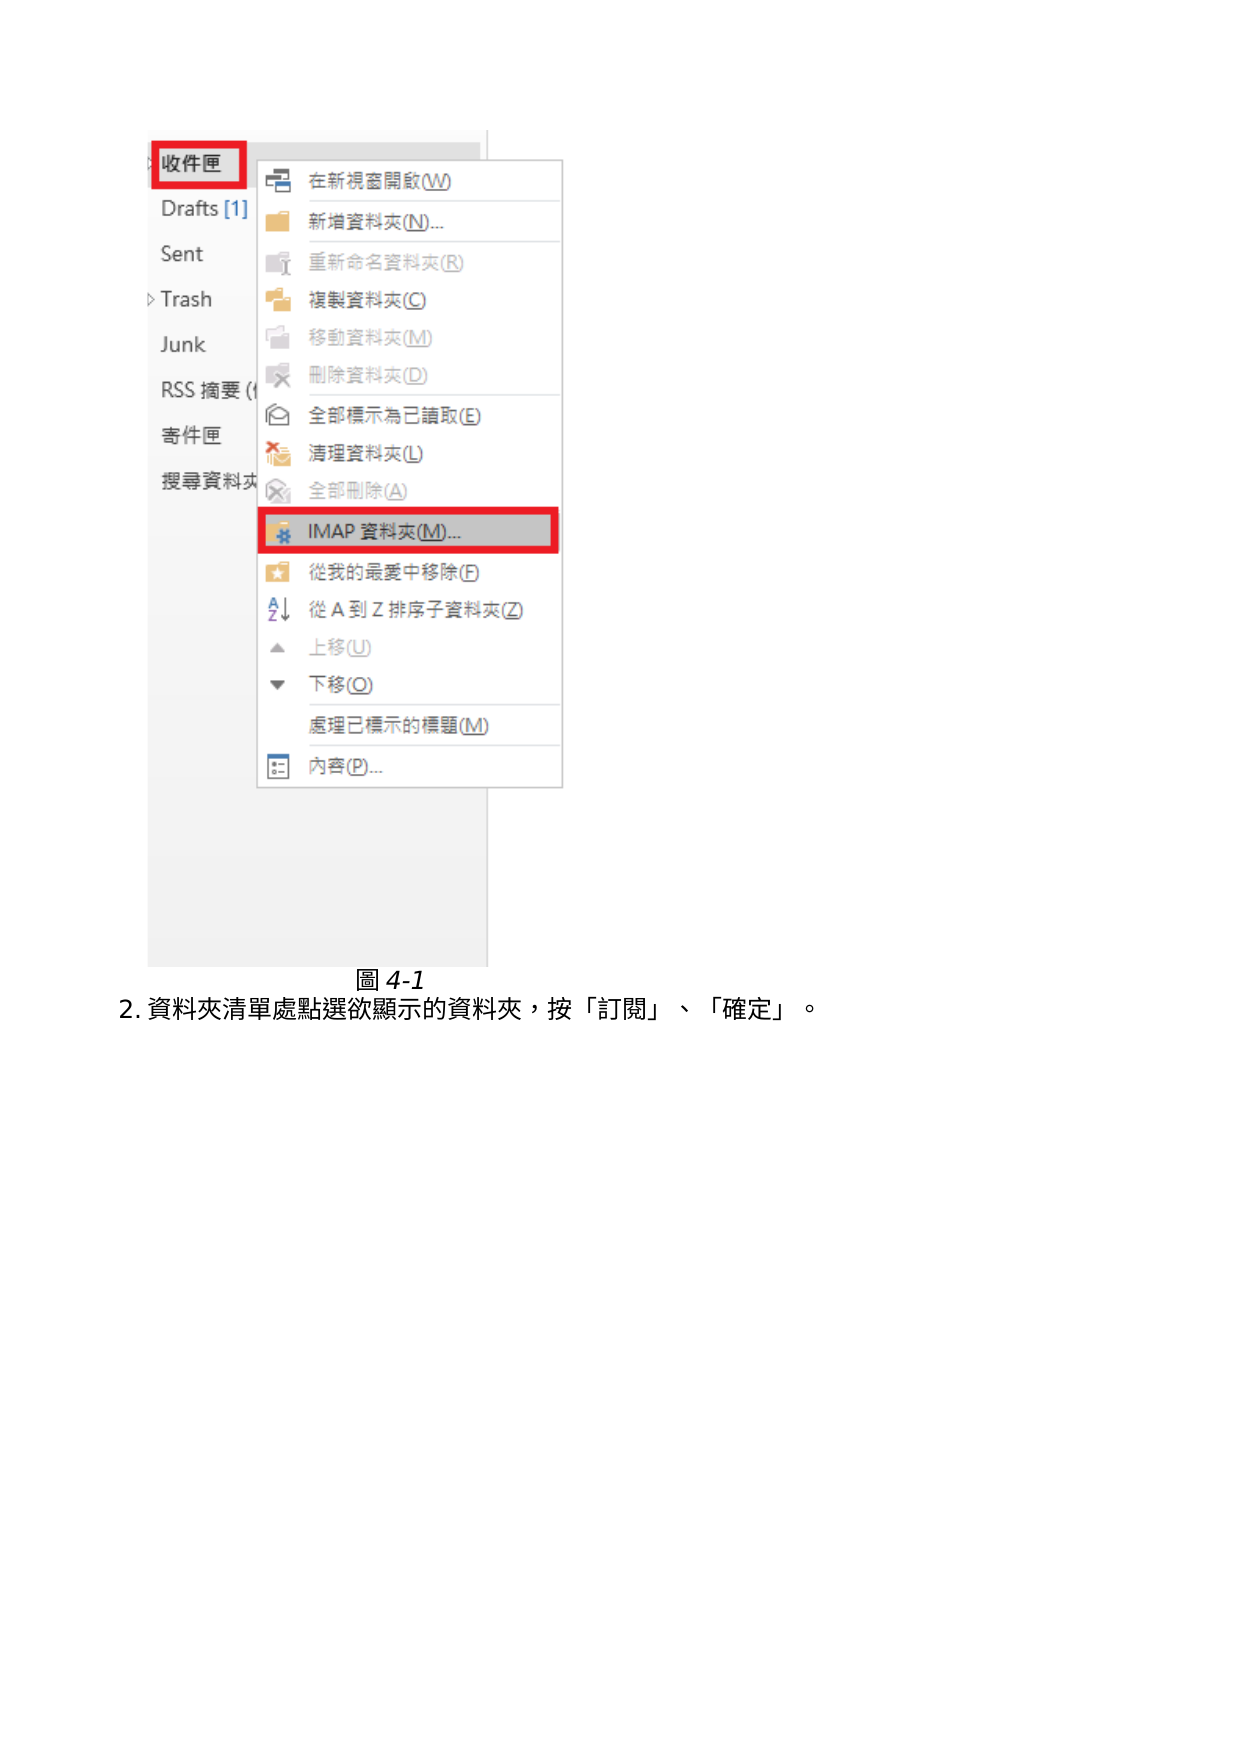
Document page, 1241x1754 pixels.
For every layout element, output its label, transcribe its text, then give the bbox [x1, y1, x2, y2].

list [118, 118, 1122, 996]
list 資料夾清單處點選欲顯示的資料夾，按「訂閱」、「確定」。 [118, 996, 1122, 1025]
picture [147, 130, 637, 967]
list 圖4-1 [148, 967, 637, 996]
